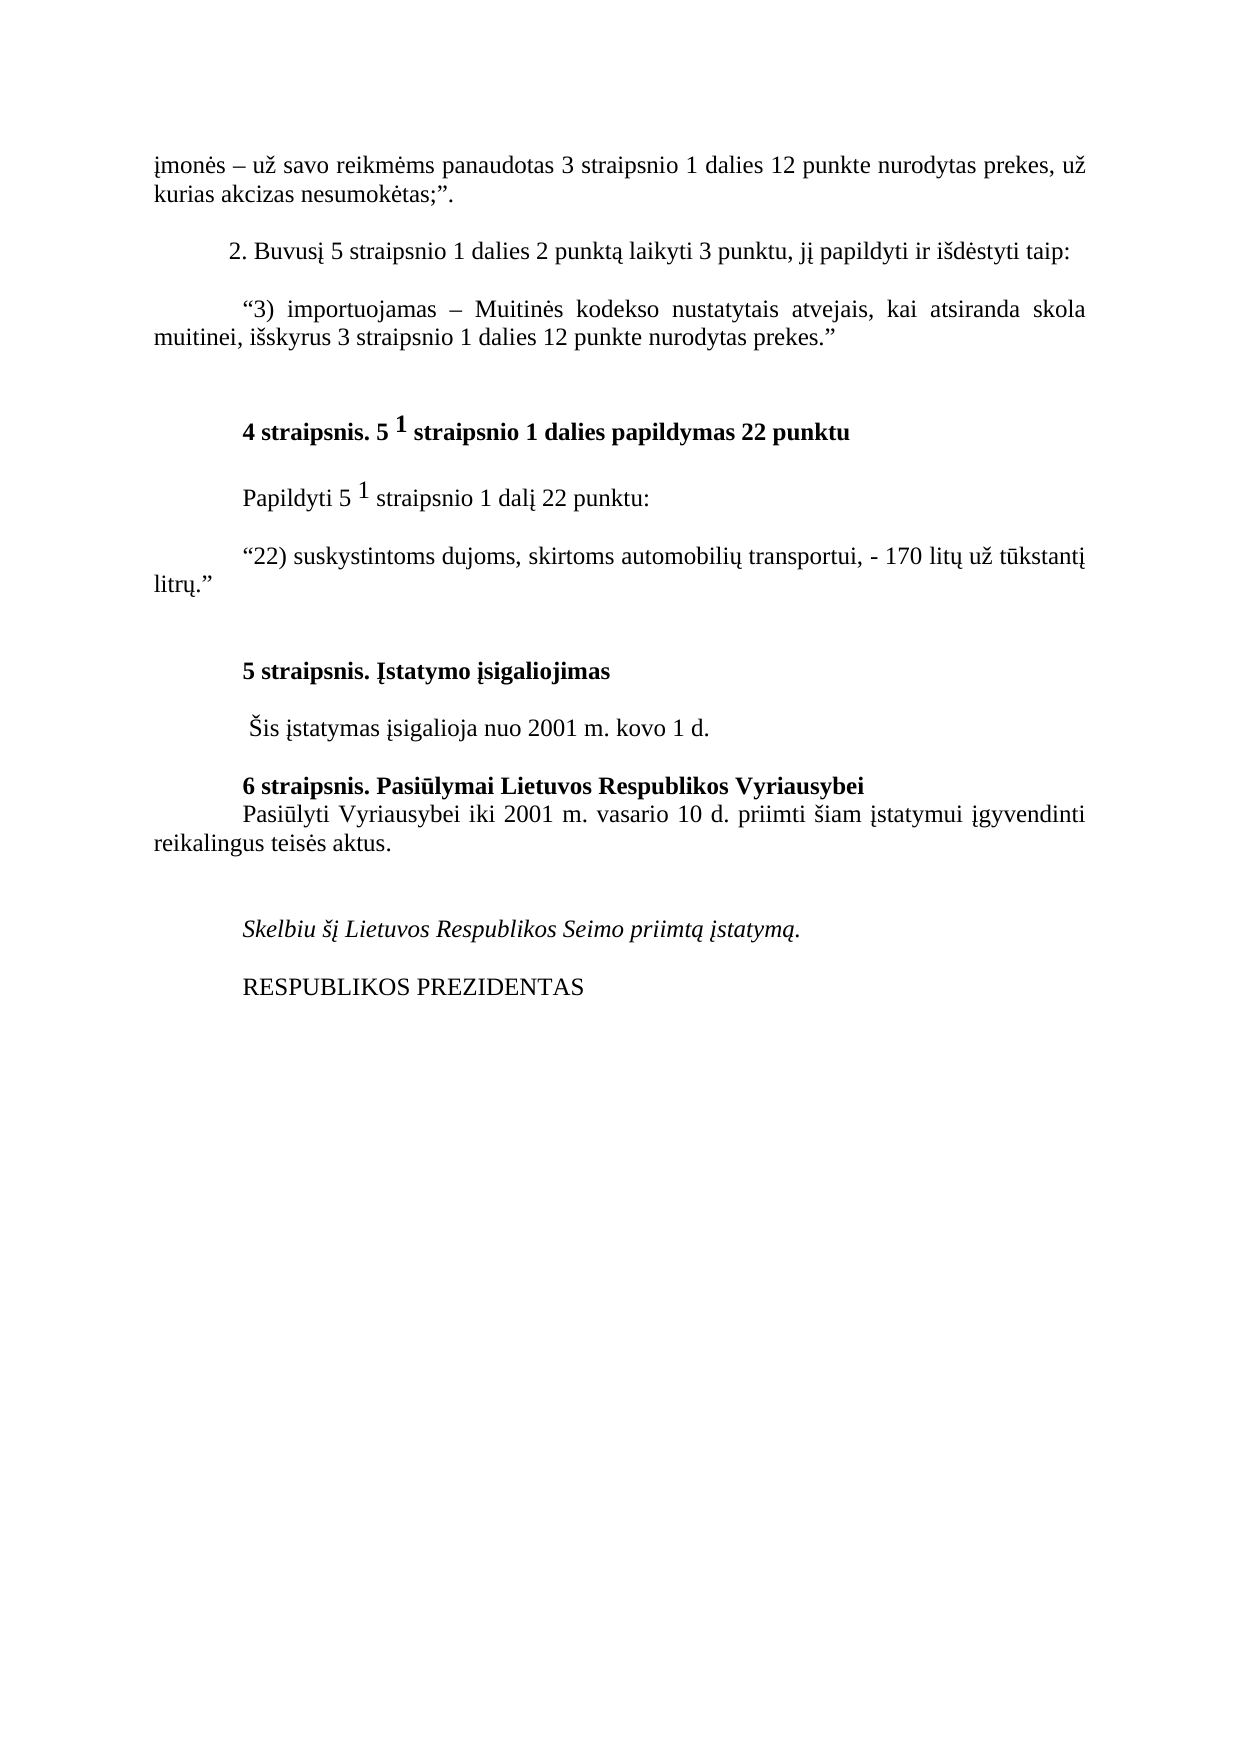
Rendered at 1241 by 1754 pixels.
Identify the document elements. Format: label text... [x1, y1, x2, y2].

text 4 straipsnis. 5 1 straipsnio 1 dalies papildymas 22 punktu [153, 409, 1087, 446]
text įmonės – už savo reikmėms panaudotas 3 straipsnio 1 dalies 12 punkte nurodytas prekes, už kurias akcizas nesumokėtas;”. [153, 150, 1087, 207]
text 6 straipsnis. Pasiūlymai Lietuvos Respublikos Vyriausybei [153, 771, 1087, 799]
text Skelbiu šį Lietuvos Respublikos Seimo priimtą įstatymą. [153, 914, 1087, 943]
text RESPUBLIKOS PREZIDENTAS [153, 972, 1087, 1001]
text Pasiūlyti Vyriausybei iki 2001 m. vasario 10 d. priimti šiam įstatymui įgyvendinti reikalingus teisės aktus. [153, 799, 1087, 857]
text 2. Buvusį 5 straipsnio 1 dalies 2 punktą laikyti 3 punktu, jį papildyti ir išdėstyti taip: [153, 236, 1087, 265]
text “22) suskystintoms dujoms, skirtoms automobilių transportui, - 170 litų už tūkstantį litrų.” [153, 541, 1087, 598]
text 5 straipsnis. Įstatymo įsigaliojimas [153, 656, 1087, 684]
text Papildyti 5 1 straipsnio 1 dalį 22 punktu: [153, 475, 1087, 512]
text “3) importuojamas – Muitinės kodekso nustatytais atvejais, kai atsiranda skola muitinei, išskyrus 3 straipsnio 1 dalies 12 punkte nurodytas prekes.” [153, 294, 1087, 351]
text Šis įstatymas įsigalioja nuo 2001 m. kovo 1 d. [153, 713, 1087, 742]
